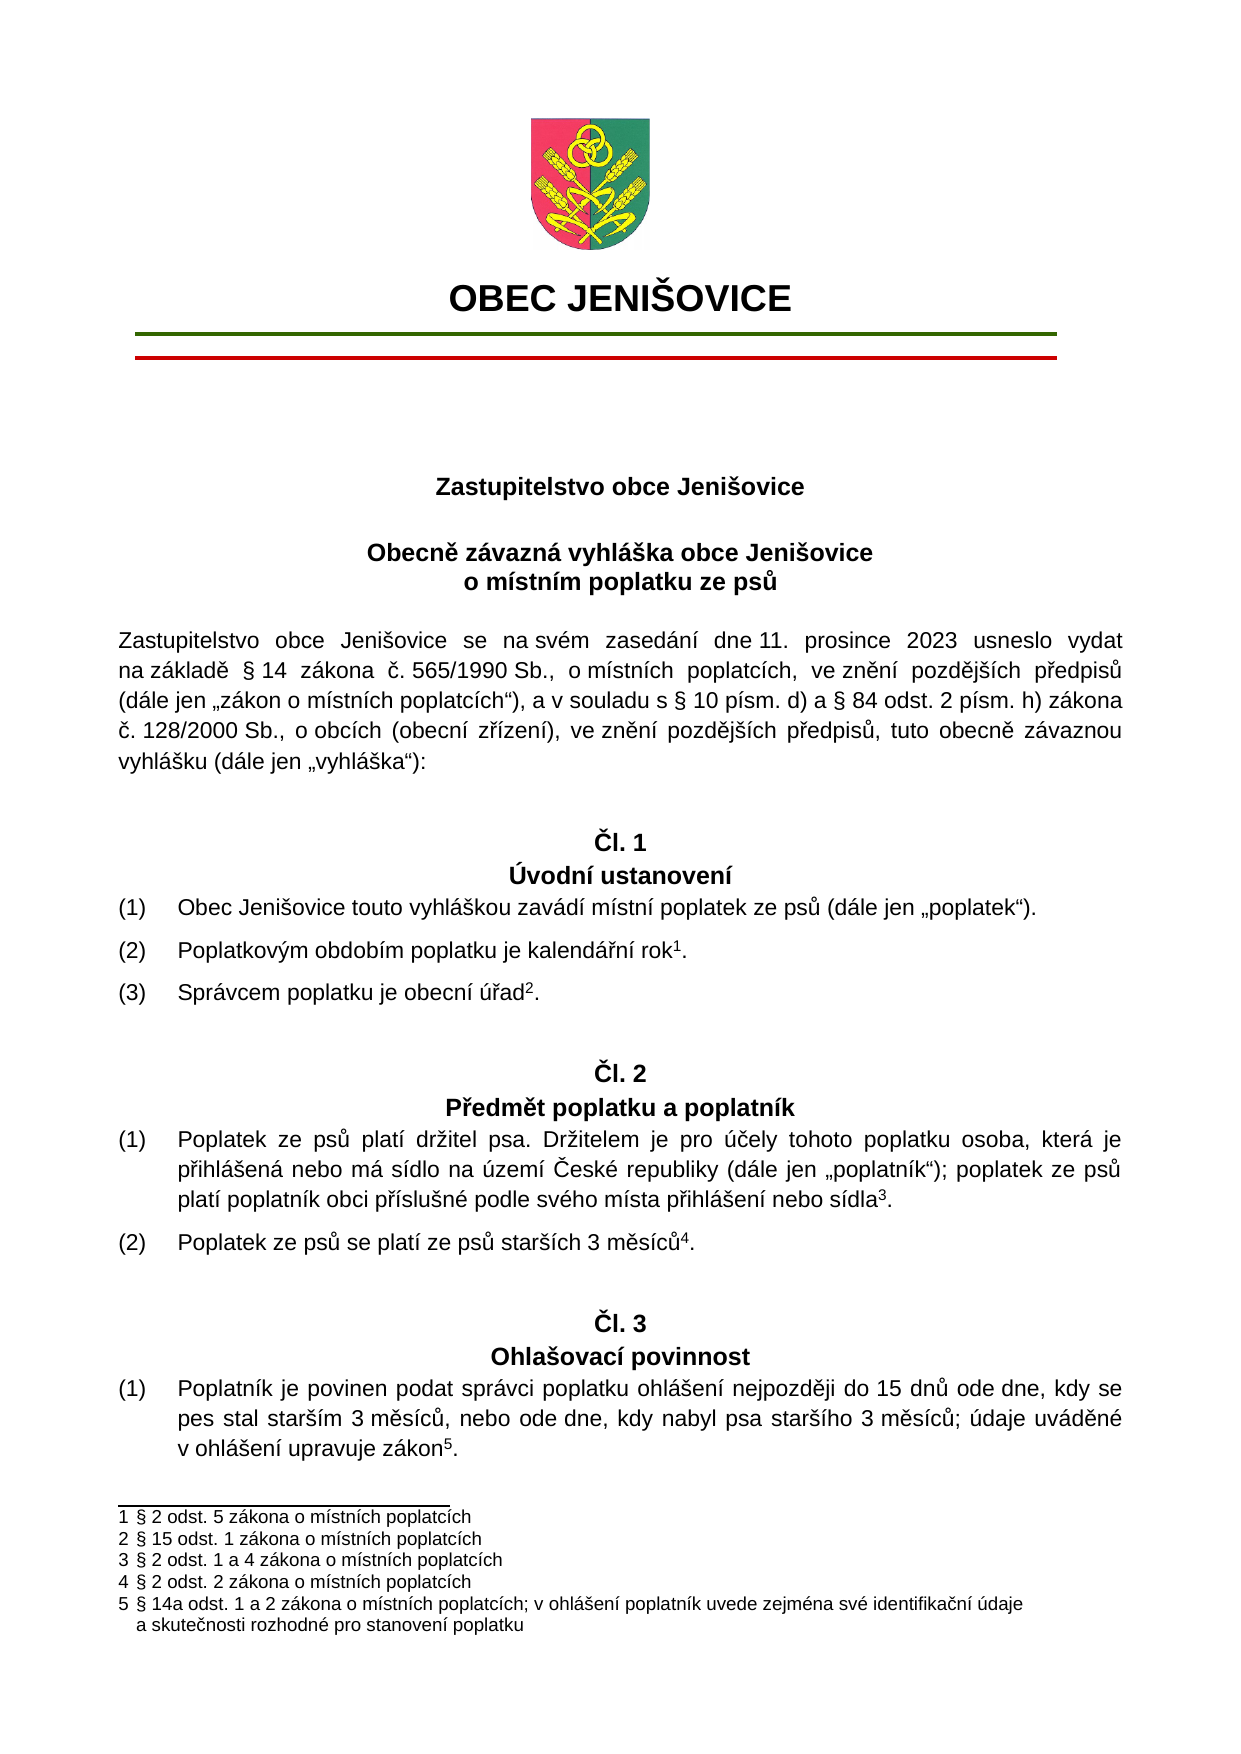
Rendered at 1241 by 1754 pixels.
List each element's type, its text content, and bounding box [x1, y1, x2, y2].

list § 2 odst. 1 a 4 zákona o místních poplatcích [118, 1549, 1122, 1571]
text Zastupitelstvo obce Jenišovice [118, 472, 1122, 501]
list § 2 odst. 5 zákona o místních poplatcích [118, 1506, 1122, 1528]
list § 14a odst. 1 a 2 zákona o místních poplatcích; v ohlášení poplatník uvede zejména své identifikační údaje a skutečnosti rozhodné pro stanovení poplatku [118, 1592, 1122, 1635]
list § 2 odst. 2 zákona o místních poplatcích [118, 1571, 1122, 1592]
list Poplatkovým obdobím poplatku je kalendářní rok. [118, 937, 1122, 963]
subtitle Obecně závazná vyhláška obce Jenišovice o místním poplatku ze psů [118, 538, 1122, 596]
list Poplatek ze psů se platí ze psů starších 3 měsíců. [118, 1229, 1122, 1255]
subtitle Čl. 3 Ohlašovací povinnost [118, 1309, 1122, 1371]
text OBEC JENIŠOVICE [118, 276, 1122, 319]
list Správcem poplatku je obecní úřad. [118, 979, 1122, 1006]
list Poplatek ze psů platí držitel psa. Držitelem je pro účely tohoto poplatku osoba, která je přihlášená nebo má sídlo na území České republiky (dále jen „poplatník“); poplatek ze psů platí poplatník obci příslušné podle svého místa přihlášení nebo sídla. [118, 1126, 1122, 1212]
list § 15 odst. 1 zákona o místních poplatcích [118, 1528, 1122, 1549]
list Obec Jenišovice touto vyhláškou zavádí místní poplatek ze psů (dále jen „poplatek“). [118, 894, 1122, 920]
list Poplatník je povinen podat správci poplatku ohlášení nejpozději do 15 dnů ode dne, kdy se pes stal starším 3 měsíců, nebo ode dne, kdy nabyl psa staršího 3 měsíců; údaje uváděné v ohlášení upravuje zákon. [118, 1375, 1122, 1462]
subtitle Čl. 2 Předmět poplatku a poplatník [118, 1059, 1122, 1121]
subtitle Čl. 1 Úvodní ustanovení [118, 828, 1122, 889]
text Zastupitelstvo obce Jenišovice se na svém zasedání dne 11. prosince 2023 usneslo vydat na základě § 14 zákona č. 565/1990 Sb., o místních poplatcích, ve znění pozdějších předpisů (dále jen „zákon o místních poplatcích“), a v souladu s § 10 písm. d) a § 84 odst. 2 písm. h) zákona č. 128/2000 Sb., o obcích (obecní zřízení), ve znění pozdějších předpisů, tuto obecně závaznou vyhlášku (dále jen „vyhláška“): [118, 627, 1122, 774]
